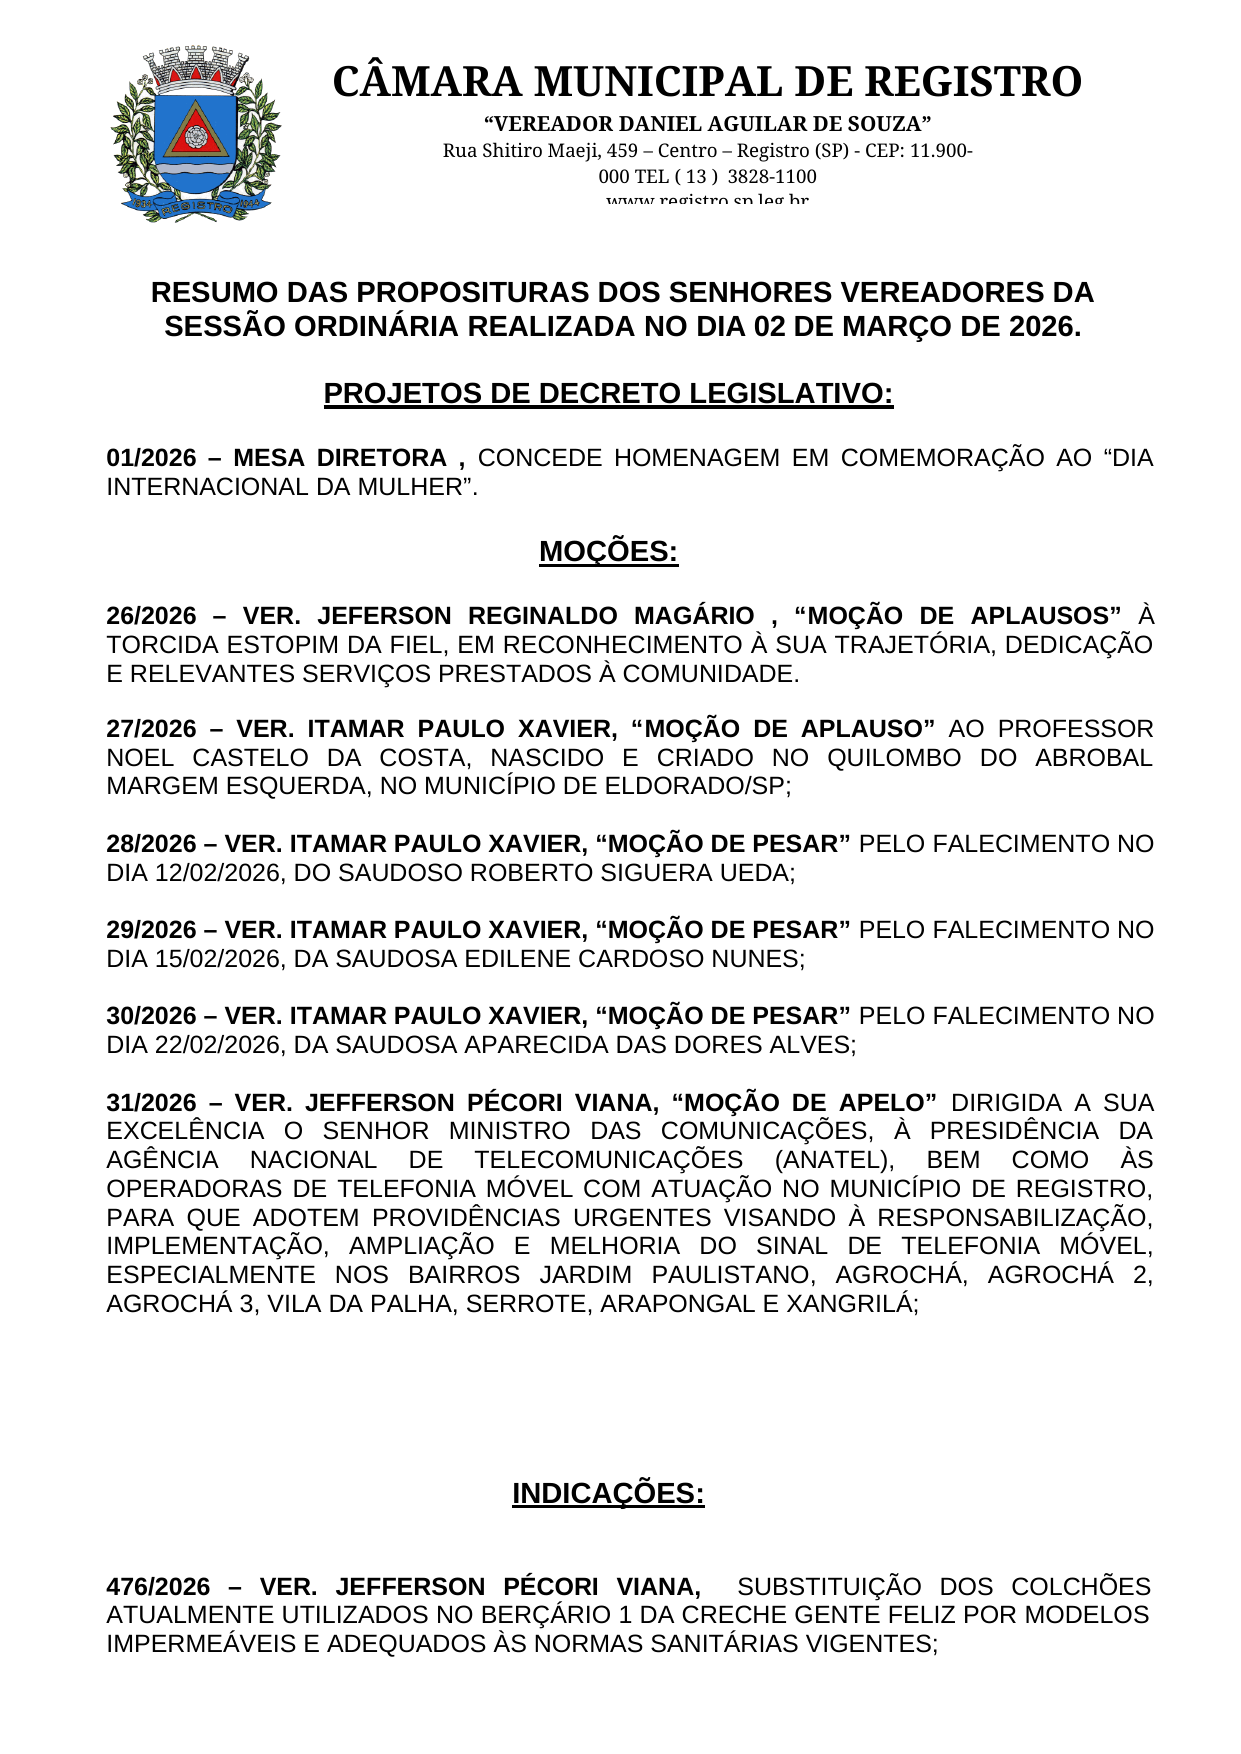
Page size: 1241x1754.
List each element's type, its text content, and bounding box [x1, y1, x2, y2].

text 28/2026 – VER. ITAMAR PAULO XAVIER, “MOÇÃO DE PESAR” PELO FALECIMENTO NO DIA 12/02/2026, DO SAUDOSO ROBERTO SIGUERA UEDA; [106, 829, 1155, 886]
text 30/2026 – VER. ITAMAR PAULO XAVIER, “MOÇÃO DE PESAR” PELO FALECIMENTO NO DIA 22/02/2026, DA SAUDOSA APARECIDA DAS DORES ALVES; [106, 1001, 1155, 1059]
text 01/2026 – MESA DIRETORA , CONCEDE HOMENAGEM EM COMEMORAÇÃO AO “DIA INTERNACIONAL DA MULHER”. [106, 443, 1155, 501]
subtitle RESUMO DAS PROPOSITURAS DOS SENHORES VEREADORES DA SESSÃO ORDINÁRIA REALIZADA NO DIA 02 DE MARÇO DE 2026. [91, 275, 1155, 342]
picture [106, 39, 286, 228]
text 26/2026 – VER. JEFERSON REGINALDO MAGÁRIO , “MOÇÃO DE APLAUSOS” À TORCIDA ESTOPIM DA FIEL, EM RECONHECIMENTO À SUA TRAJETÓRIA, DEDICAÇÃO E RELEVANTES SERVIÇOS PRESTADOS À COMUNIDADE. [106, 601, 1155, 687]
subtitle INDICAÇÕES: [106, 1476, 1111, 1509]
text 29/2026 – VER. ITAMAR PAULO XAVIER, “MOÇÃO DE PESAR” PELO FALECIMENTO NO DIA 15/02/2026, DA SAUDOSA EDILENE CARDOSO NUNES; [106, 915, 1155, 973]
text 476/2026 – VER. JEFFERSON PÉCORI VIANA, SUBSTITUIÇÃO DOS COLCHÕES ATUALMENTE UTILIZADOS NO BERÇÁRIO 1 DA CRECHE GENTE FELIZ POR MODELOS IMPERMEÁVEIS E ADEQUADOS ÀS NORMAS SANITÁRIAS VIGENTES; [106, 1572, 1152, 1658]
text 31/2026 – VER. JEFFERSON PÉCORI VIANA, “MOÇÃO DE APELO” DIRIGIDA A SUA EXCELÊNCIA O SENHOR MINISTRO DAS COMUNICAÇÕES, À PRESIDÊNCIA DA AGÊNCIA NACIONAL DE TELECOMUNICAÇÕES (ANATEL), BEM COMO ÀS OPERADORAS DE TELEFONIA MÓVEL COM ATUAÇÃO NO MUNICÍPIO DE REGISTRO, PARA QUE ADOTEM PROVIDÊNCIAS URGENTES VISANDO À RESPONSABILIZAÇÃO, IMPLEMENTAÇÃO, AMPLIAÇÃO E MELHORIA DO SINAL DE TELEFONIA MÓVEL, ESPECIALMENTE NOS BAIRROS JARDIM PAULISTANO, AGROCHÁ, AGROCHÁ 2, AGROCHÁ 3, VILA DA PALHA, SERROTE, ARAPONGAL E XANGRILÁ; [106, 1088, 1155, 1318]
subtitle PROJETOS DE DECRETO LEGISLATIVO: [106, 376, 1111, 409]
text 27/2026 – VER. ITAMAR PAULO XAVIER, “MOÇÃO DE APLAUSO” AO PROFESSOR NOEL CASTELO DA COSTA, NASCIDO E CRIADO NO QUILOMBO DO ABROBAL MARGEM ESQUERDA, NO MUNICÍPIO DE ELDORADO/SP; [106, 714, 1155, 800]
subtitle MOÇÕES: [106, 534, 1111, 568]
